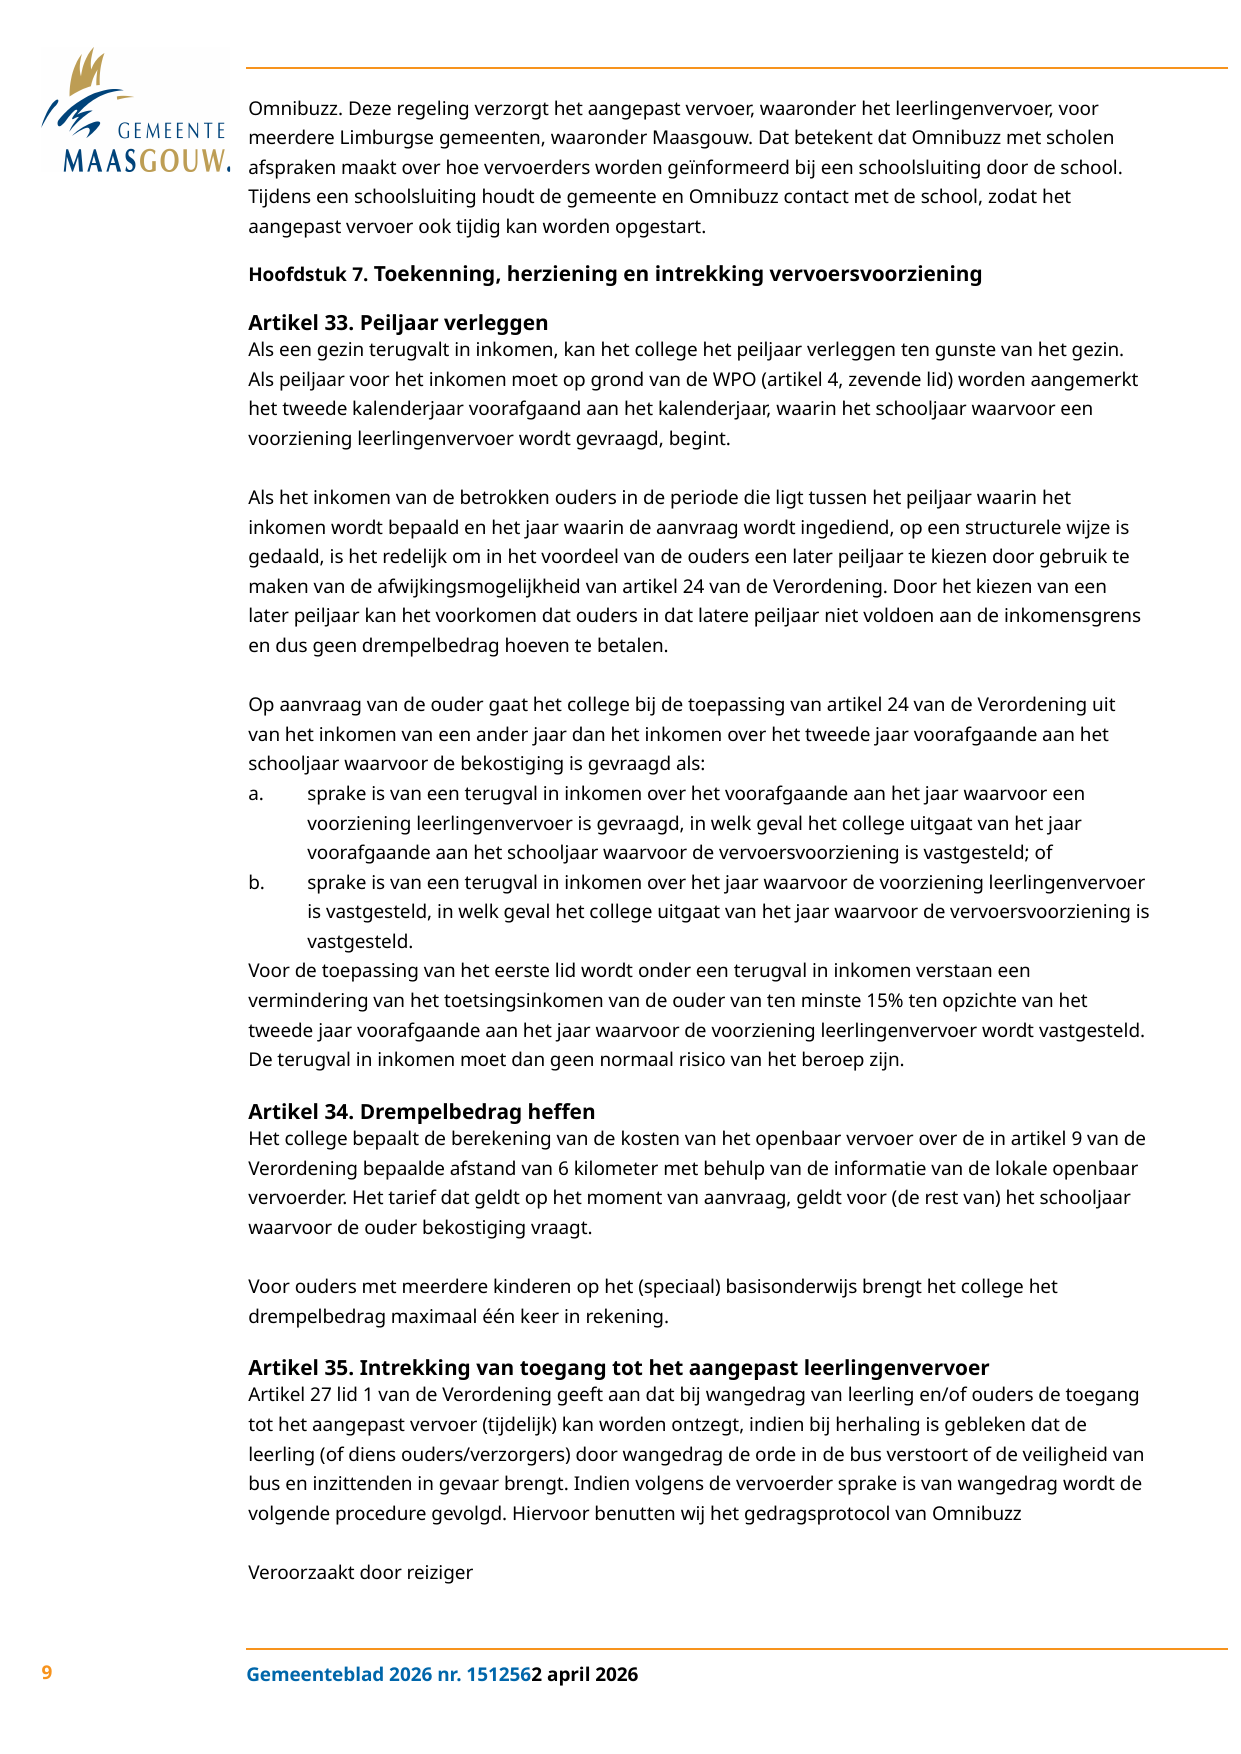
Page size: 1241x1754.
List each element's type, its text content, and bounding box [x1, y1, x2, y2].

text Het college bepaalt de berekening van de kosten van het openbaar vervoer over de in artikel 9 van de Verordening bepaalde afstand van 6 kilometer met behulp van de informatie van de lokale openbaar vervoerder. Het tarief dat geldt op het moment van aanvraag, geldt voor (de rest van) het schooljaar waarvoor de ouder bekostiging vraagt. [248, 1125, 1152, 1240]
text Artikel 34. Drempelbedrag heffen [248, 1097, 1152, 1125]
text Artikel 33. Peiljaar verleggen [248, 308, 1152, 336]
text Als het inkomen van de betrokken ouders in de periode die ligt tussen het peiljaar waarin het inkomen wordt bepaald en het jaar waarin de aanvraag wordt ingediend, op een structurele wijze is gedaald, is het redelijk om in het voordeel van de ouders een later peiljaar te kiezen door gebruik te maken van de afwijkingsmogelijkheid van artikel 24 van de Verordening. Door het kiezen van een later peiljaar kan het voorkomen dat ouders in dat latere peiljaar niet voldoen aan de inkomensgrens en dus geen drempelbedrag hoeven te betalen. [248, 484, 1152, 658]
text Hoofdstuk 7. Toekenning, herziening en intrekking vervoersvoorziening [248, 259, 1152, 287]
list sprake is van een terugval in inkomen over het jaar waarvoor de voorziening leerlingenvervoer is vastgesteld, in welk geval het college uitgaat van het jaar waarvoor de vervoersvoorziening is vastgesteld. [248, 869, 1152, 954]
text Artikel 27 lid 1 van de Verordening geeft aan dat bij wangedrag van leerling en/of ouders de toegang tot het aangepast vervoer (tijdelijk) kan worden ontzegt, indien bij herhaling is gebleken dat de leerling (of diens ouders/verzorgers) door wangedrag de orde in de bus verstoort of de veiligheid van bus en inzittenden in gevaar brengt. Indien volgens de vervoerder sprake is van wangedrag wordt de volgende procedure gevolgd. Hiervoor benutten wij het gedragsprotocol van Omnibuzz [248, 1382, 1152, 1526]
text Artikel 35. Intrekking van toegang tot het aangepast leerlingenvervoer [248, 1353, 1152, 1382]
text Als peiljaar voor het inkomen moet op grond van de WPO (artikel 4, zevende lid) worden aangemerkt het tweede kalenderjaar voorafgaand aan het kalenderjaar, waarin het schooljaar waarvoor een voorziening leerlingenvervoer wordt gevraagd, begint. [248, 366, 1152, 451]
text Voor ouders met meerdere kinderen op het (speciaal) basisonderwijs brengt het college het drempelbedrag maximaal één keer in rekening. [248, 1273, 1152, 1328]
picture [41, 47, 231, 172]
text Omnibuzz. Deze regeling verzorgt het aangepast vervoer, waaronder het leerlingenvervoer, voor meerdere Limburgse gemeenten, waaronder Maasgouw. Dat betekent dat Omnibuzz met scholen afspraken maakt over hoe vervoerders worden geïnformeerd bij een schoolsluiting door de school. [248, 95, 1152, 180]
text Op aanvraag van de ouder gaat het college bij de toepassing van artikel 24 van de Verordening uit van het inkomen van een ander jaar dan het inkomen over het tweede jaar voorafgaande aan het schooljaar waarvoor de bekostiging is gevraagd als: [248, 691, 1152, 776]
text Tijdens een schoolsluiting houdt de gemeente en Omnibuzz contact met de school, zodat het aangepast vervoer ook tijdig kan worden opgestart. [248, 183, 1152, 239]
text Als een gezin terugvalt in inkomen, kan het college het peiljaar verleggen ten gunste van het gezin. [248, 336, 1152, 362]
text Voor de toepassing van het eerste lid wordt onder een terugval in inkomen verstaan een vermindering van het toetsingsinkomen van de ouder van ten minste 15% ten opzichte van het tweede jaar voorafgaande aan het jaar waarvoor de voorziening leerlingenvervoer wordt vastgesteld. De terugval in inkomen moet dan geen normaal risico van het beroep zijn. [248, 958, 1152, 1072]
text Veroorzaakt door reiziger [248, 1559, 1152, 1585]
list sprake is van een terugval in inkomen over het voorafgaande aan het jaar waarvoor een voorziening leerlingenvervoer is gevraagd, in welk geval het college uitgaat van het jaar voorafgaande aan het schooljaar waarvoor de vervoersvoorziening is vastgesteld; of [248, 780, 1152, 865]
